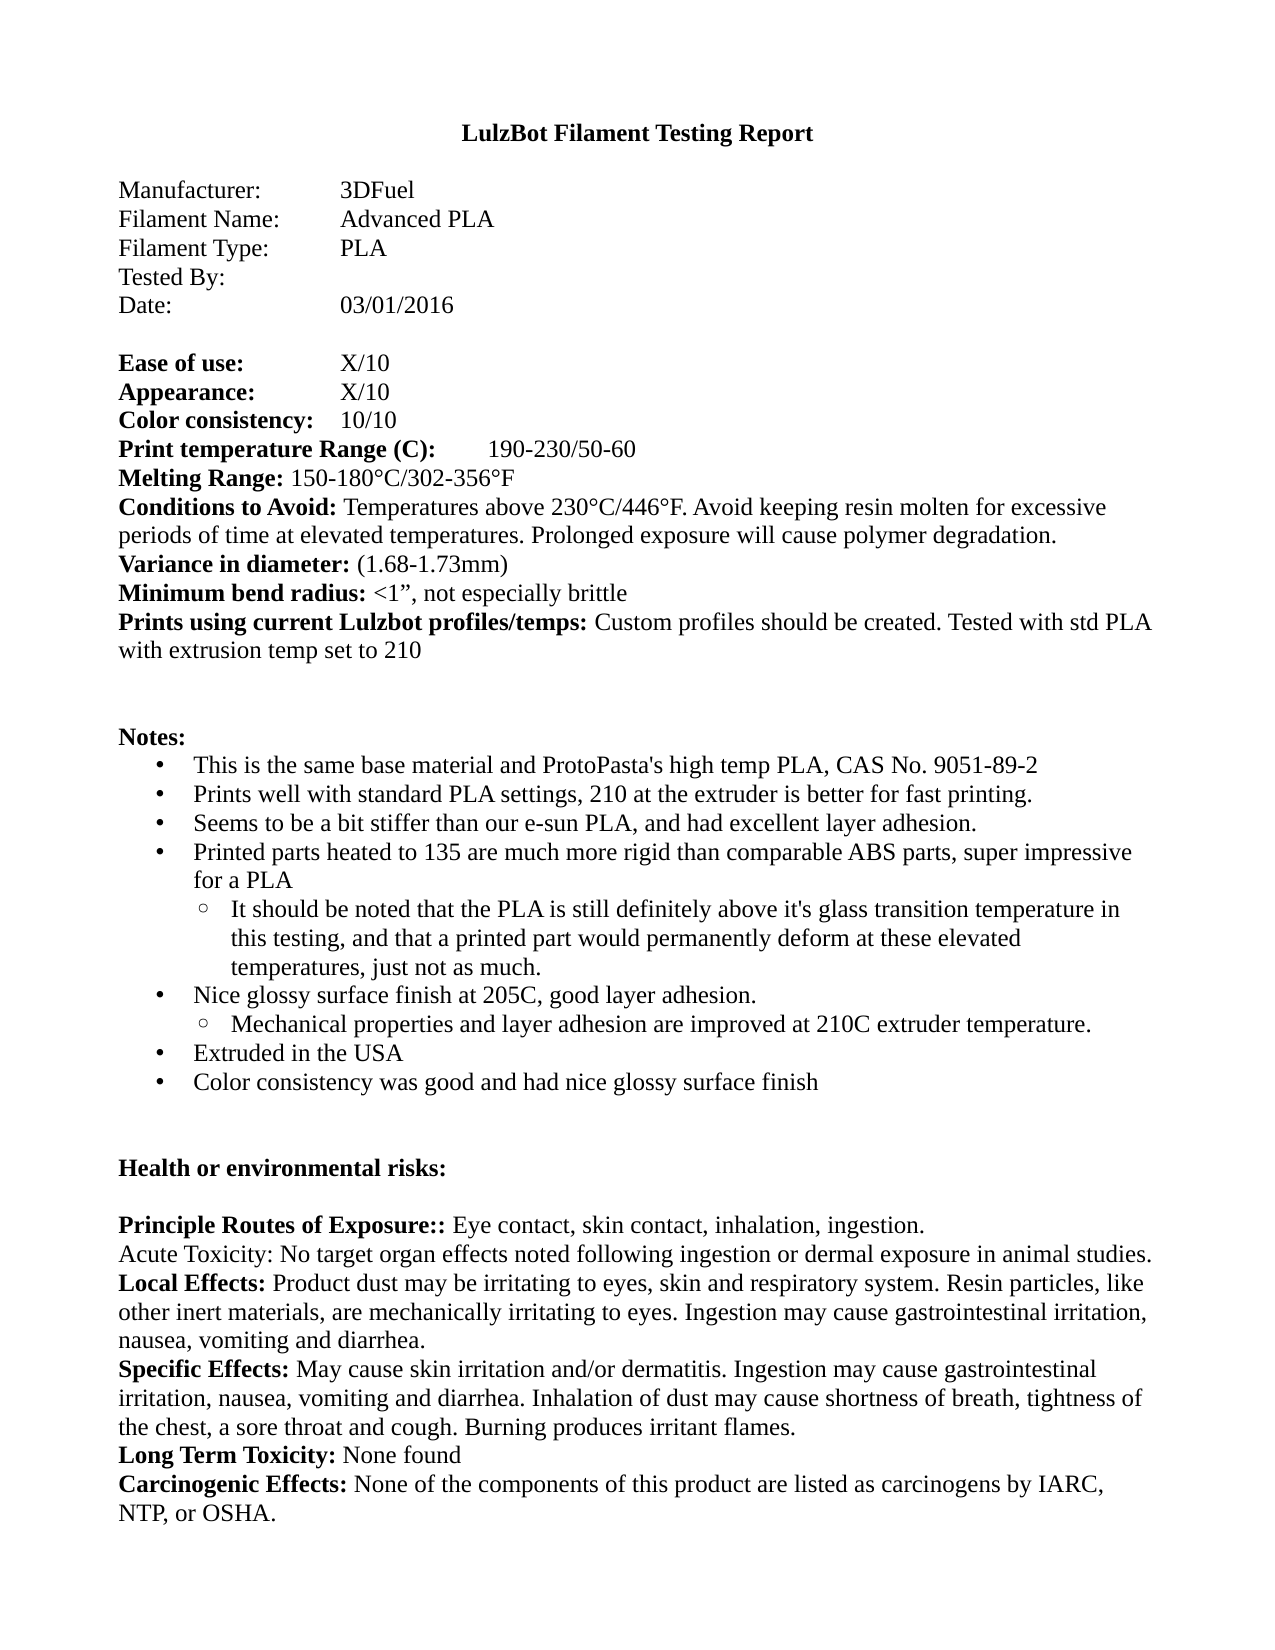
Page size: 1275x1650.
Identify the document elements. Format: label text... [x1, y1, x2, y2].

text Long Term Toxicity: None found [118, 1441, 1157, 1469]
list Seems to be a bit stiffer than our e-sun PLA, and had excellent layer adhesion. [156, 808, 1157, 837]
text Date: 03/01/2016 [118, 291, 1157, 319]
list Nice glossy surface finish at 205C, good layer adhesion. [156, 981, 1157, 1009]
text Health or environmental risks: [118, 1153, 1157, 1182]
text Ease of use: X/10 [118, 348, 1157, 377]
text Filament Type: PLA [118, 233, 1157, 262]
text Conditions to Avoid: Temperatures above 230°C/446°F. Avoid keeping resin molten for excessive periods of time at elevated temperatures. Prolonged exposure will cause polymer degradation. [118, 492, 1157, 549]
text Carcinogenic Effects: None of the components of this product are listed as carcinogens by IARC, NTP, or OSHA. [118, 1469, 1157, 1527]
list Mechanical properties and layer adhesion are improved at 210C extruder temperature. [193, 1009, 1157, 1038]
list Extruded in the USA [156, 1038, 1157, 1067]
list It should be noted that the PLA is still definitely above it's glass transition temperature in this testing, and that a printed part would permanently deform at these elevated temperatures, just not as much. [193, 894, 1157, 981]
text Filament Name: Advanced PLA [118, 204, 1157, 233]
list Printed parts heated to 135 are much more rigid than comparable ABS parts, super impressive for a PLA [156, 837, 1157, 894]
text Color consistency: 10/10 [118, 406, 1157, 434]
text Melting Range: 150-180°C/302-356°F [118, 463, 1157, 492]
text Minimum bend radius: <1”, not especially brittle [118, 578, 1157, 607]
text Notes: [118, 722, 1157, 751]
text Tested By: [118, 262, 1157, 291]
text Variance in diameter: (1.68-1.73mm) [118, 549, 1157, 578]
text LulzBot Filament Testing Report [118, 118, 1157, 147]
list Prints well with standard PLA settings, 210 at the extruder is better for fast printing. [156, 779, 1157, 808]
text Acute Toxicity: No target organ effects noted following ingestion or dermal exposure in animal studies. [118, 1239, 1157, 1268]
list This is the same base material and ProtoPasta's high temp PLA, CAS No. 9051-89-2 [156, 751, 1157, 779]
text Print temperature Range (C): 190-230/50-60 [118, 434, 1157, 463]
text Local Effects: Product dust may be irritating to eyes, skin and respiratory system. Resin particles, like other inert materials, are mechanically irritating to eyes. Ingestion may cause gastrointestinal irritation, nausea, vomiting and diarrhea. [118, 1268, 1157, 1354]
text Principle Routes of Exposure:: Eye contact, skin contact, inhalation, ingestion. [118, 1211, 1157, 1239]
text Appearance: X/10 [118, 377, 1157, 406]
list Color consistency was good and had nice glossy surface finish [156, 1067, 1157, 1096]
text Specific Effects: May cause skin irritation and/or dermatitis. Ingestion may cause gastrointestinal irritation, nausea, vomiting and diarrhea. Inhalation of dust may cause shortness of breath, tightness of the chest, a sore throat and cough. Burning produces irritant flames. [118, 1354, 1157, 1441]
text Prints using current Lulzbot profiles/temps: Custom profiles should be created. Tested with std PLA with extrusion temp set to 210 [118, 607, 1157, 664]
text Manufacturer: 3DFuel [118, 176, 1157, 204]
